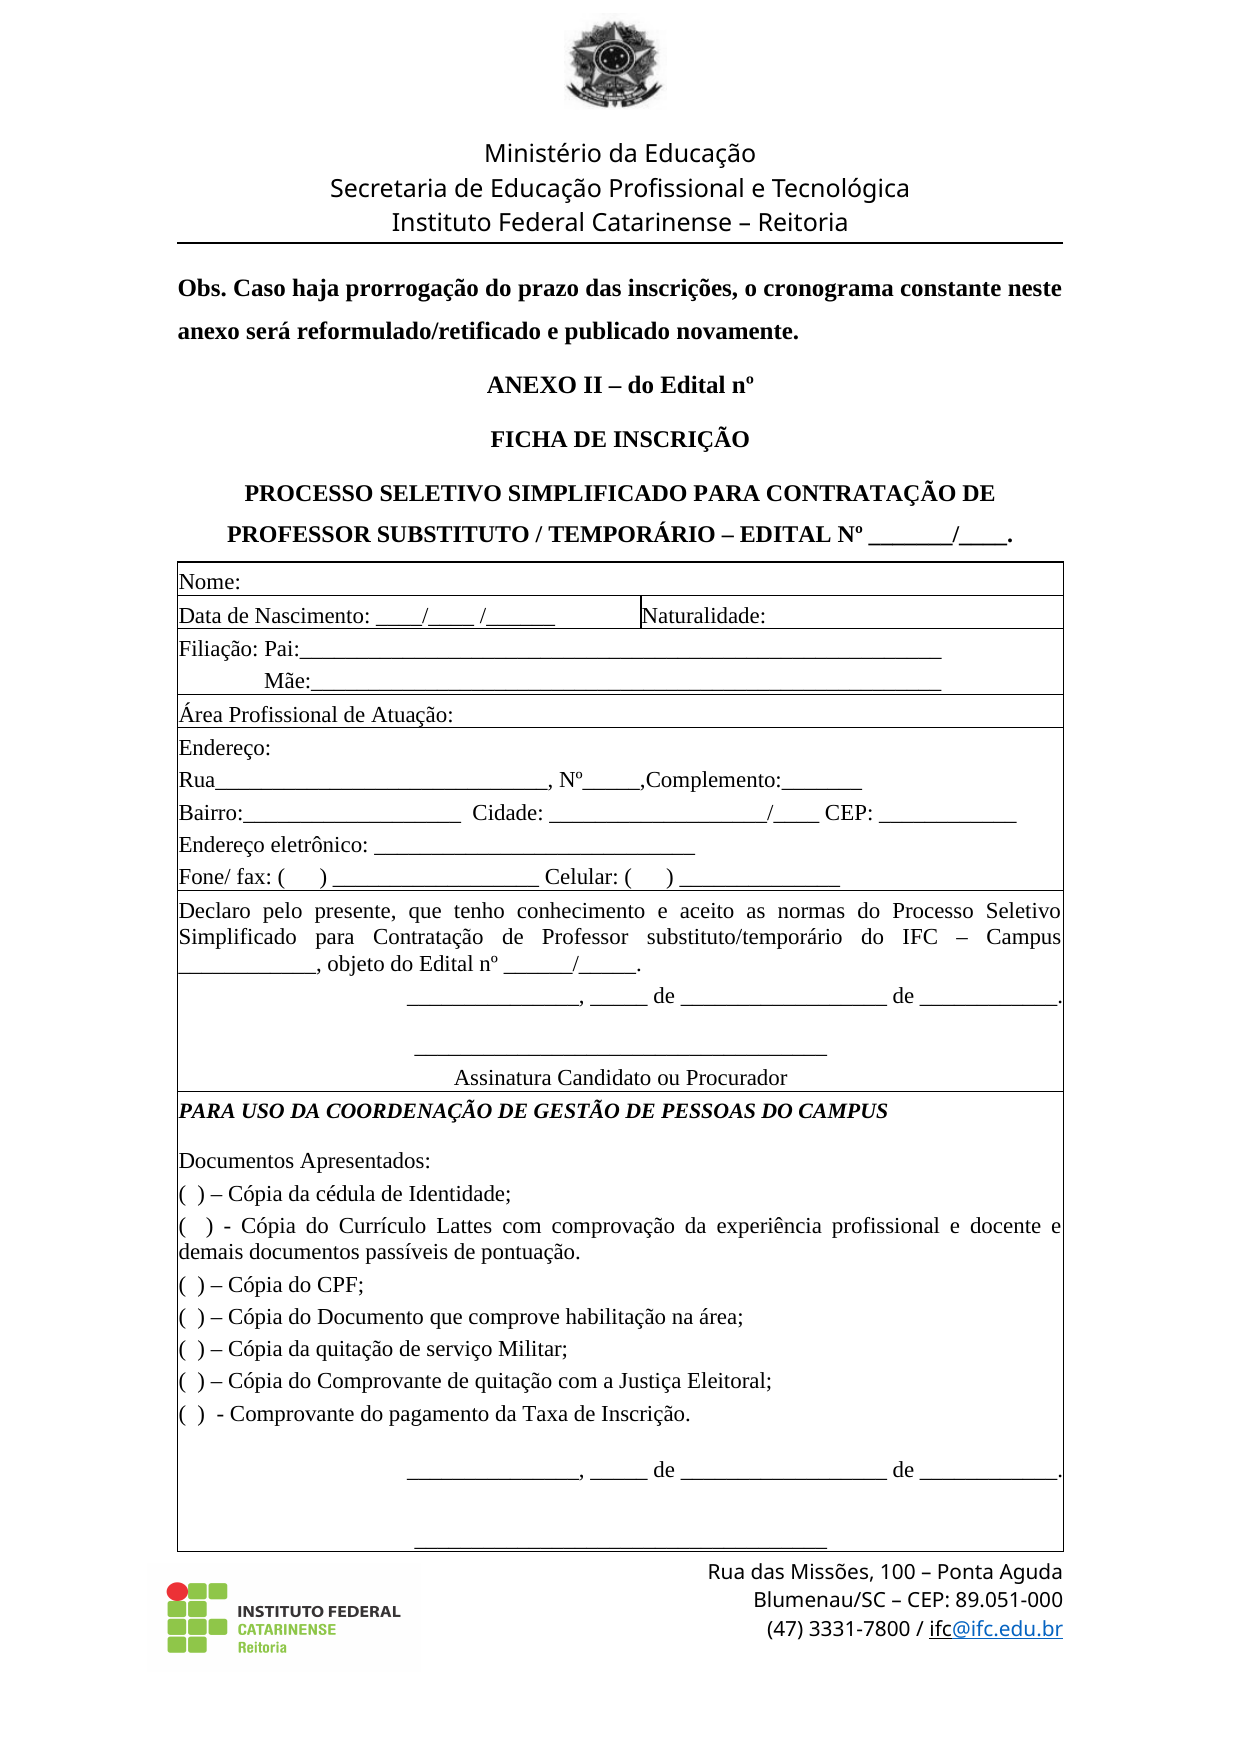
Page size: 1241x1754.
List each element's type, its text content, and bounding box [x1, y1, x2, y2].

picture [147, 1563, 421, 1672]
text FICHA DE INSCRIÇÃO [177, 426, 1063, 453]
table_cell PARA USO DA COORDENAÇÃO DE GESTÃO DE PESSOAS DO CAMPUS Documentos Apresentados: ( ) – Cópia da cédula de Identidade; ( ) - Cópia do Currículo Lattes com comprovação da experiência profissional e docente e demais documentos passíveis de pontuação. ( ) – Cópia do CPF; ( ) – Cópia do Documento que comprove habilitação na área; ( ) – Cópia da quitação de serviço Militar; ( ) – Cópia do Comprovante de quitação com a Justiça Eleitoral; ( ) - Comprovante do pagamento da Taxa de Inscrição. _______________, _____ de __________________ de ____________. ____________________________________ [178, 1092, 1063, 1551]
table_cell Data de Nascimento: ____/____ /______ [178, 596, 640, 628]
text Obs. Caso haja prorrogação do prazo das inscrições, o cronograma constante neste anexo será reformulado/retificado e publicado novamente. [177, 273, 1063, 344]
table_header Nome: [178, 563, 1063, 595]
text ANEXO II – do Edital nº [177, 371, 1063, 399]
table_cell Filiação: Pai:________________________________________________________ Mãe:_______________________________________________________ [178, 629, 1063, 694]
text PROCESSO SELETIVO SIMPLIFICADO PARA CONTRATAÇÃO DE PROFESSOR SUBSTITUTO / TEMPORÁRIO – EDITAL Nº _______/____. [177, 479, 1063, 548]
table_cell Endereço: Rua_____________________________, Nº_____,Complemento:_______ Bairro:___________________ Cidade: ___________________/____ CEP: ____________ Endereço eletrônico: ____________________________ Fone/ fax: ( ) __________________ Celular: ( ) ______________ [178, 728, 1063, 889]
table_cell Área Profissional de Atuação: [178, 695, 1063, 727]
table_cell Naturalidade: [642, 596, 1063, 628]
table_cell Declaro pelo presente, que tenho conhecimento e aceito as normas do Processo Seletivo Simplificado para Contratação de Professor substituto/temporário do IFC – Campus ____________, objeto do Edital nº ______/_____. _______________, _____ de __________________ de ____________. ____________________________________ Assinatura Candidato ou Procurador [178, 891, 1063, 1091]
